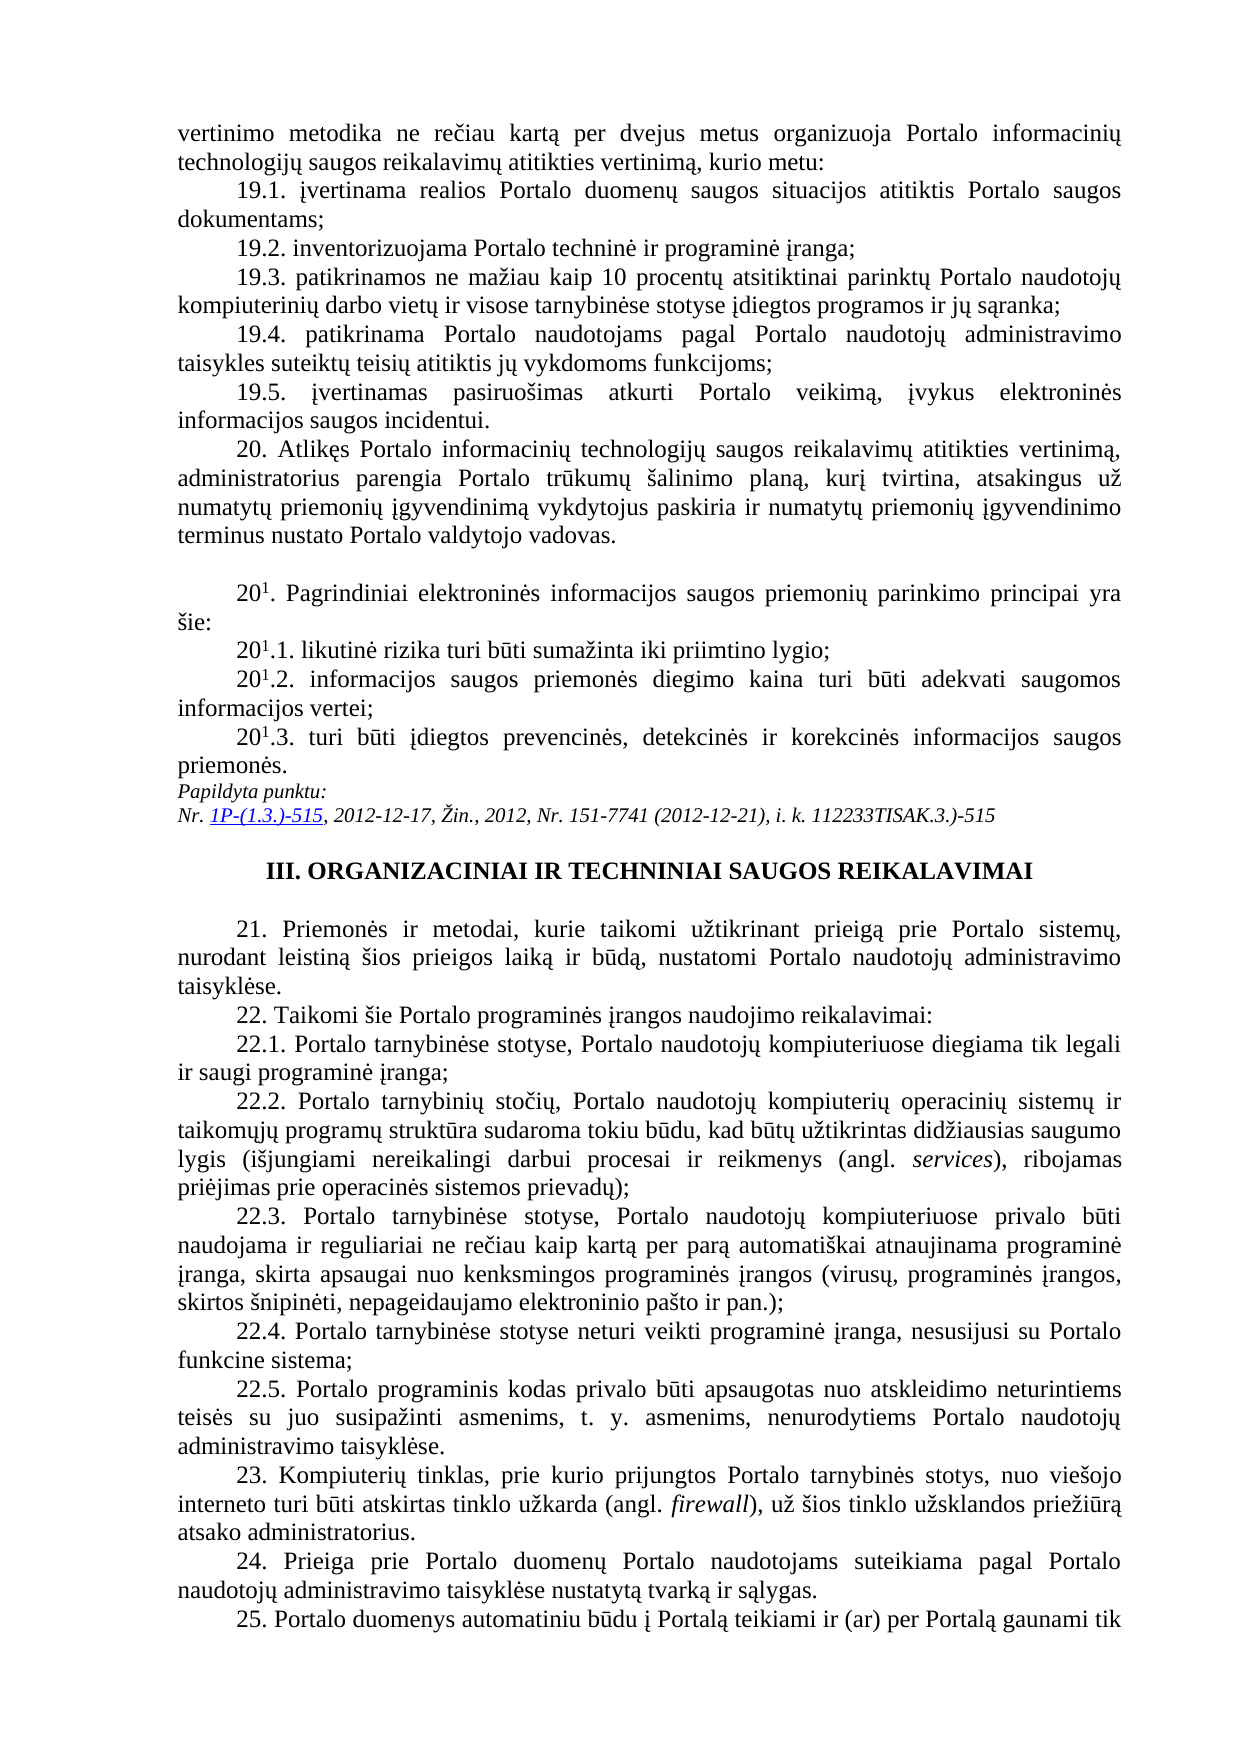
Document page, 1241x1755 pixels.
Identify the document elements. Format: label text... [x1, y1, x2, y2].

text 19.3. patikrinamos ne mažiau kaip 10 procentų atsitiktinai parinktų Portalo naudotojų kompiuterinių darbo vietų ir visose tarnybinėse stotyse įdiegtos programos ir jų sąranka; [177, 262, 1122, 319]
text 201.3. turi būti įdiegtos prevencinės, detekcinės ir korekcinės informacijos saugos priemonės. [177, 722, 1122, 779]
text 22.2. Portalo tarnybinių stočių, Portalo naudotojų kompiuterių operacinių sistemų ir taikomųjų programų struktūra sudaroma tokiu būdu, kad būtų užtikrintas didžiausias saugumo lygis (išjungiami nereikalingi darbui procesai ir reikmenys (angl. services), ribojamas priėjimas prie operacinės sistemos prievadų); [177, 1086, 1122, 1201]
text 24. Prieiga prie Portalo duomenų Portalo naudotojams suteikiama pagal Portalo naudotojų administravimo taisyklėse nustatytą tvarką ir sąlygas. [177, 1546, 1122, 1604]
text 19.2. inventorizuojama Portalo techninė ir programinė įranga; [177, 233, 1122, 262]
text 19.4. patikrinama Portalo naudotojams pagal Portalo naudotojų administravimo taisykles suteiktų teisių atitiktis jų vykdomoms funkcijoms; [177, 319, 1122, 377]
text 22.3. Portalo tarnybinėse stotyse, Portalo naudotojų kompiuteriuose privalo būti naudojama ir reguliariai ne rečiau kaip kartą per parą automatiškai atnaujinama programinė įranga, skirta apsaugai nuo kenksmingos programinės įrangos (virusų, programinės įrangos, skirtos šnipinėti, nepageidaujamo elektroninio pašto ir pan.); [177, 1201, 1122, 1316]
text 22. Taikomi šie Portalo programinės įrangos naudojimo reikalavimai: [177, 1000, 1122, 1029]
text 201. Pagrindiniai elektroninės informacijos saugos priemonių parinkimo principai yra šie: [177, 578, 1122, 636]
text III. ORGANIZACINIAI IR TECHNINIAI SAUGOS REIKALAVIMAI [177, 856, 1122, 885]
text 22.1. Portalo tarnybinėse stotyse, Portalo naudotojų kompiuteriuose diegiama tik legali ir saugi programinė įranga; [177, 1029, 1122, 1086]
text 21. Priemonės ir metodai, kurie taikomi užtikrinant prieigą prie Portalo sistemų, nurodant leistiną šios prieigos laiką ir būdą, nustatomi Portalo naudotojų administravimo taisyklėse. [177, 914, 1122, 1000]
text 19.5. įvertinamas pasiruošimas atkurti Portalo veikimą, įvykus elektroninės informacijos saugos incidentui. [177, 377, 1122, 434]
text 201.1. likutinė rizika turi būti sumažinta iki priimtino lygio; [177, 636, 1122, 664]
text 201.2. informacijos saugos priemonės diegimo kaina turi būti adekvati saugomos informacijos vertei; [177, 664, 1122, 722]
text Nr. 1P-(1.3.)-515, 2012-12-17, Žin., 2012, Nr. 151-7741 (2012-12-21), i. k. 112233TISAK.3.)-515 [177, 803, 1122, 827]
text 23. Kompiuterių tinklas, prie kurio prijungtos Portalo tarnybinės stotys, nuo viešojo interneto turi būti atskirtas tinklo užkarda (angl. firewall), už šios tinklo užsklandos priežiūrą atsako administratorius. [177, 1460, 1122, 1546]
text 19.1. įvertinama realios Portalo duomenų saugos situacijos atitiktis Portalo saugos dokumentams; [177, 176, 1122, 233]
text 25. Portalo duomenys automatiniu būdu į Portalą teikiami ir (ar) per Portalą gaunami tik [177, 1604, 1122, 1632]
text vertinimo metodika ne rečiau kartą per dvejus metus organizuoja Portalo informacinių technologijų saugos reikalavimų atitikties vertinimą, kurio metu: [177, 118, 1122, 176]
text 22.4. Portalo tarnybinėse stotyse neturi veikti programinė įranga, nesusijusi su Portalo funkcine sistema; [177, 1316, 1122, 1374]
text Papildyta punktu: [177, 779, 1122, 803]
text 22.5. Portalo programinis kodas privalo būti apsaugotas nuo atskleidimo neturintiems teisės su juo susipažinti asmenims, t. y. asmenims, nenurodytiems Portalo naudotojų administravimo taisyklėse. [177, 1374, 1122, 1460]
text 20. Atlikęs Portalo informacinių technologijų saugos reikalavimų atitikties vertinimą, administratorius parengia Portalo trūkumų šalinimo planą, kurį tvirtina, atsakingus už numatytų priemonių įgyvendinimą vykdytojus paskiria ir numatytų priemonių įgyvendinimo terminus nustato Portalo valdytojo vadovas. [177, 434, 1122, 549]
